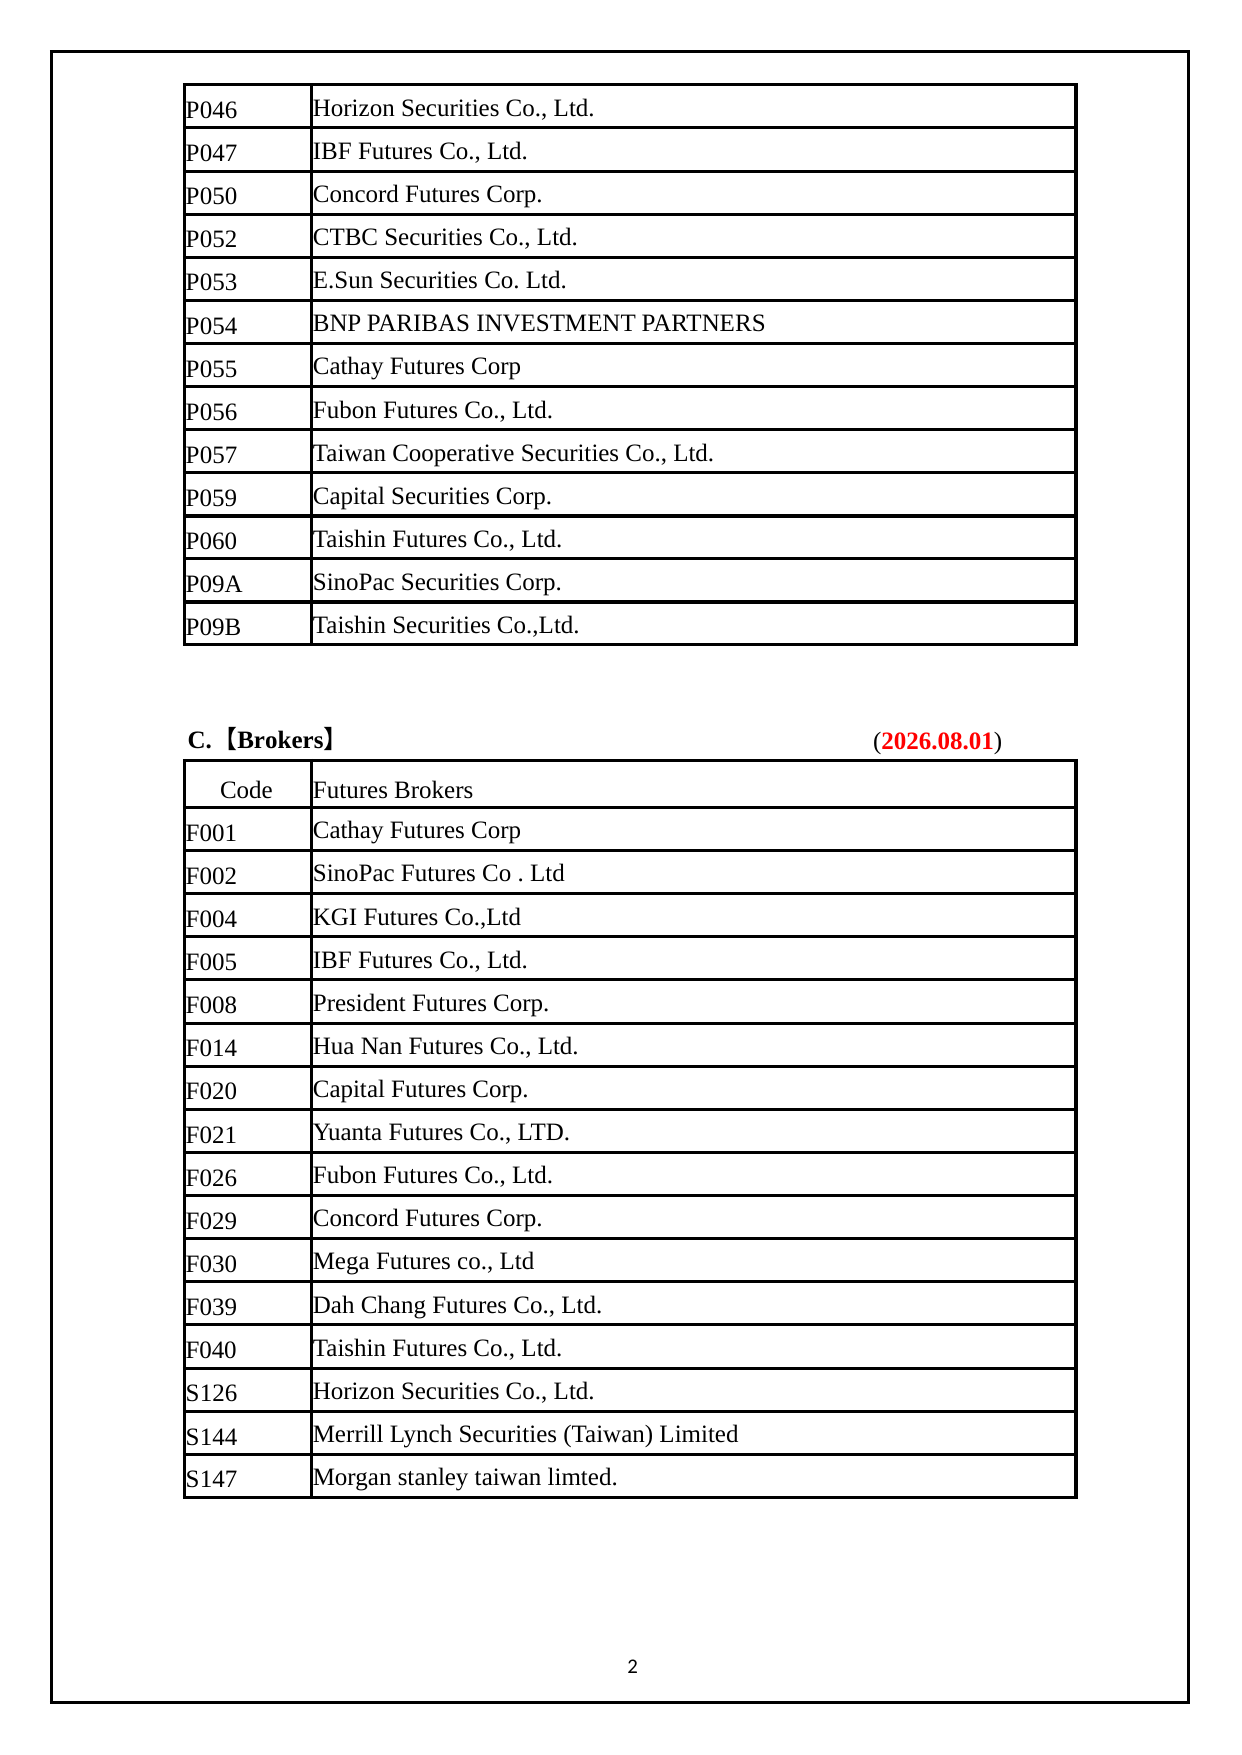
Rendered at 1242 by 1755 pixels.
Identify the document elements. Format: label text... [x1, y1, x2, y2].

table_cell BNP PARIBAS INVESTMENT PARTNERS [313, 302, 1074, 342]
table_cell F030 [186, 1240, 310, 1280]
table_cell Cathay Futures Corp [313, 345, 1074, 385]
table_cell IBF Futures Co., Ltd. [313, 129, 1074, 169]
table_cell Capital Securities Corp. [313, 474, 1074, 514]
table_cell Fubon Futures Co., Ltd. [313, 1154, 1074, 1194]
table_cell P057 [186, 431, 310, 471]
table_cell F004 [186, 895, 310, 935]
table_cell F040 [186, 1326, 310, 1367]
table_cell P060 [186, 518, 310, 557]
table_cell F005 [186, 938, 310, 978]
table_cell F039 [186, 1283, 310, 1323]
table_cell P09B [186, 604, 310, 643]
table_cell Capital Futures Corp. [313, 1068, 1074, 1108]
table_cell Merrill Lynch Securities (Taiwan) Limited [313, 1413, 1074, 1453]
table_cell Concord Futures Corp. [313, 1197, 1074, 1237]
table_cell Dah Chang Futures Co., Ltd. [313, 1283, 1074, 1323]
table_cell Taiwan Cooperative Securities Co., Ltd. [313, 431, 1074, 471]
table_cell F026 [186, 1154, 310, 1194]
table_header Code [186, 762, 310, 806]
table_cell SinoPac Futures Co . Ltd [313, 852, 1074, 892]
table_cell Horizon Securities Co., Ltd. [313, 1370, 1074, 1409]
table_cell Yuanta Futures Co., LTD. [313, 1111, 1074, 1151]
table_cell E.Sun Securities Co. Ltd. [313, 259, 1074, 299]
table_cell S147 [186, 1456, 310, 1496]
table_cell Morgan stanley taiwan limted. [313, 1456, 1074, 1496]
table_cell P054 [186, 302, 310, 342]
table_cell Taishin Futures Co., Ltd. [313, 518, 1074, 557]
table_cell F001 [186, 809, 310, 849]
table_cell Concord Futures Corp. [313, 173, 1074, 212]
table_cell F014 [186, 1025, 310, 1064]
table_header Horizon Securities Co., Ltd. [313, 86, 1074, 126]
table_cell President Futures Corp. [313, 981, 1074, 1022]
table_cell F008 [186, 981, 310, 1022]
table_header P046 [186, 86, 310, 126]
text C.【Brokers】 (2026.08.01) [187, 722, 1094, 753]
table_cell KGI Futures Co.,Ltd [313, 895, 1074, 935]
table_cell P09A [186, 560, 310, 600]
table_cell F002 [186, 852, 310, 892]
table_cell Hua Nan Futures Co., Ltd. [313, 1025, 1074, 1064]
table_cell P059 [186, 474, 310, 514]
table_cell P055 [186, 345, 310, 385]
table_cell S144 [186, 1413, 310, 1453]
table_cell Cathay Futures Corp [313, 809, 1074, 849]
table_cell Taishin Securities Co.,Ltd. [313, 604, 1074, 643]
table_cell F020 [186, 1068, 310, 1108]
table_cell P053 [186, 259, 310, 299]
table_cell F021 [186, 1111, 310, 1151]
table_cell P056 [186, 388, 310, 428]
table_cell Mega Futures co., Ltd [313, 1240, 1074, 1280]
table_cell P047 [186, 129, 310, 169]
table_cell S126 [186, 1370, 310, 1409]
table_cell Taishin Futures Co., Ltd. [313, 1326, 1074, 1367]
table_cell P050 [186, 173, 310, 212]
table_cell CTBC Securities Co., Ltd. [313, 216, 1074, 256]
table_cell P052 [186, 216, 310, 256]
table_cell Fubon Futures Co., Ltd. [313, 388, 1074, 428]
table_cell SinoPac Securities Corp. [313, 560, 1074, 600]
table_cell IBF Futures Co., Ltd. [313, 938, 1074, 978]
table_cell F029 [186, 1197, 310, 1237]
table_header Futures Brokers [313, 762, 1074, 806]
